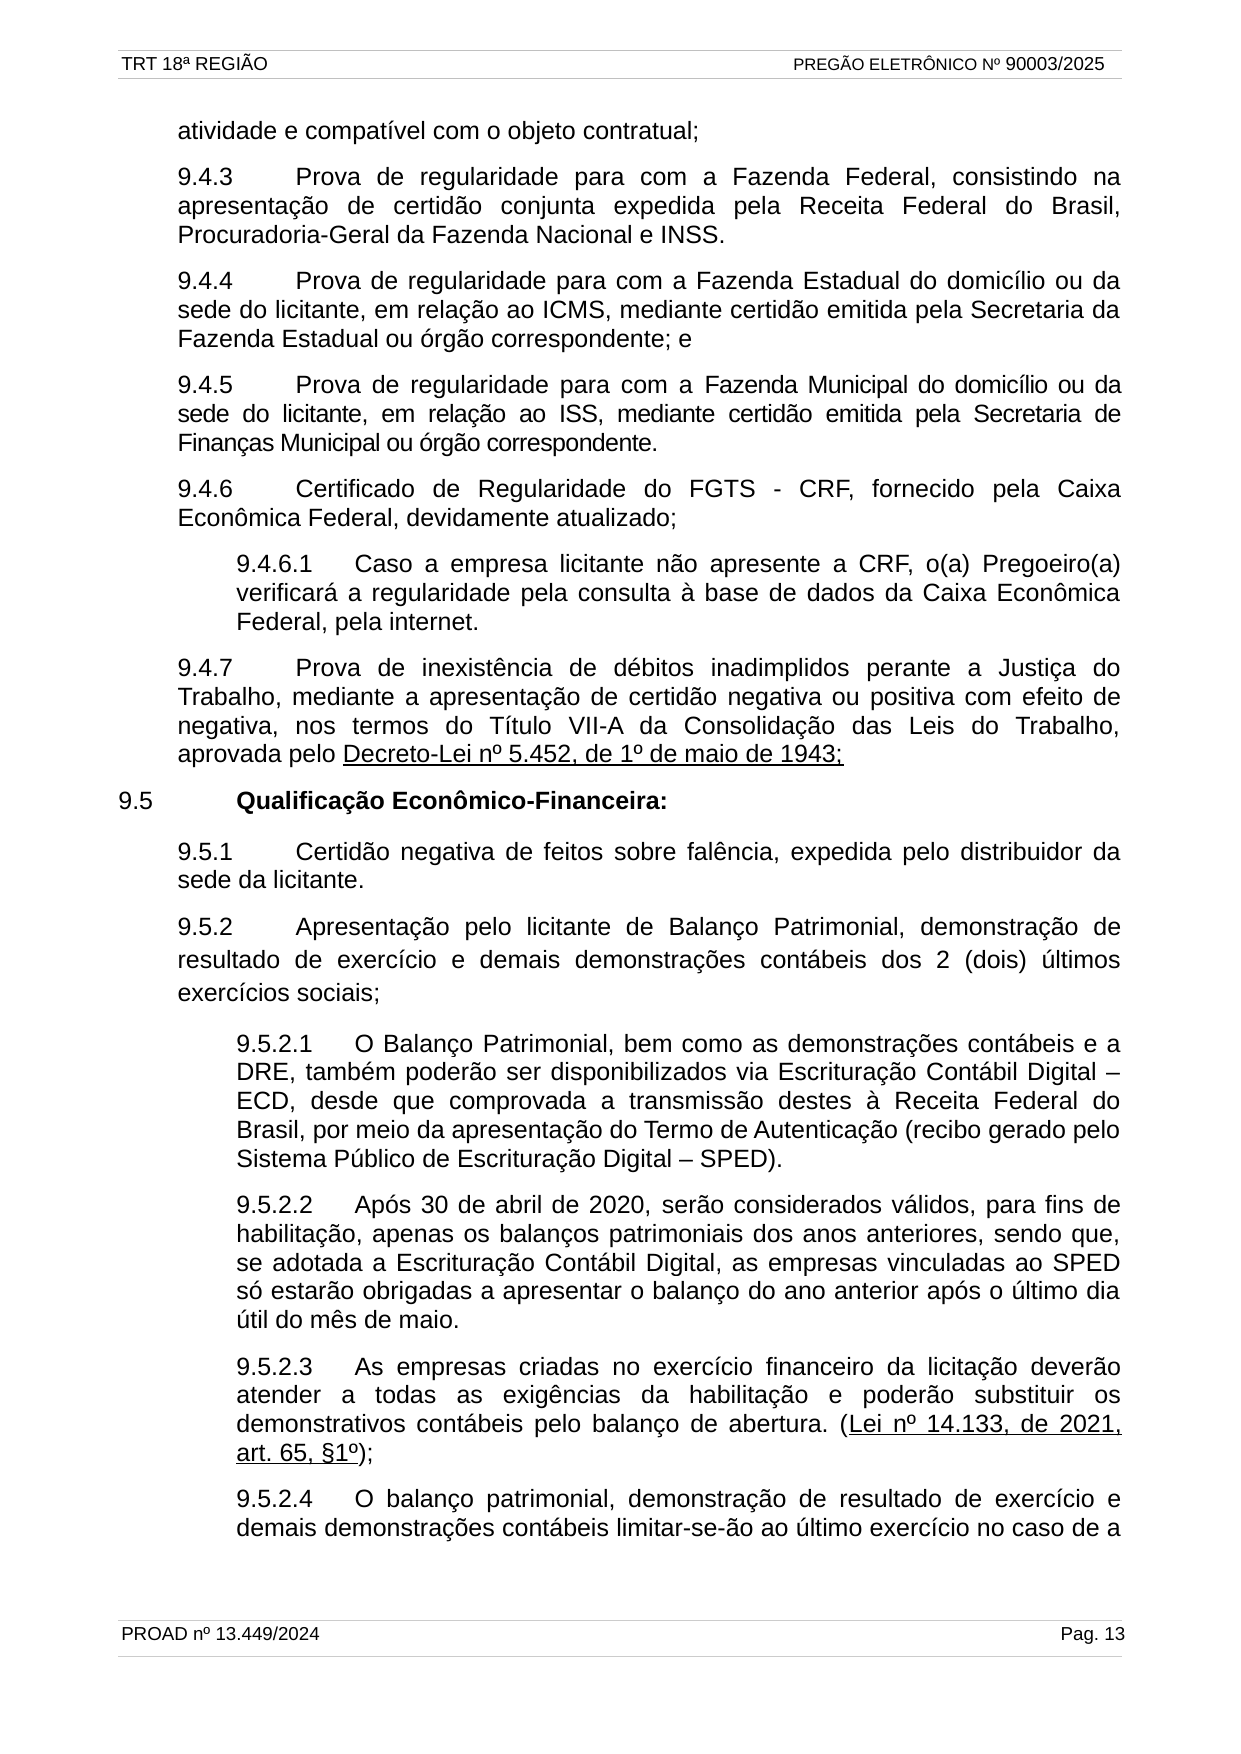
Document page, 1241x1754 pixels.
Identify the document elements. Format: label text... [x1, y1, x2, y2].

text 9.5.2.1 O Balanço Patrimonial, bem como as demonstrações contábeis e a DRE, também poderão ser disponibilizados via Escrituração Contábil Digital – ECD, desde que comprovada a transmissão destes à Receita Federal do Brasil, por meio da apresentação do Termo de Autenticação (recibo gerado pelo Sistema Público de Escrituração Digital – SPED). [236, 1028, 1122, 1172]
text 9.4.3 Prova de regularidade para com a Fazenda Federal, consistindo na apresentação de certidão conjunta expedida pela Receita Federal do Brasil, Procuradoria-Geral da Fazenda Nacional e INSS. [177, 162, 1122, 248]
text 9.5.2.2 Após 30 de abril de 2020, serão considerados válidos, para fins de habilitação, apenas os balanços patrimoniais dos anos anteriores, sendo que, se adotada a Escrituração Contábil Digital, as empresas vinculadas ao SPED só estarão obrigadas a apresentar o balanço do ano anterior após o último dia útil do mês de maio. [236, 1190, 1122, 1334]
text 9.5.2.4 O balanço patrimonial, demonstração de resultado de exercício e demais demonstrações contábeis limitar-se-ão ao último exercício no caso de a [236, 1484, 1122, 1542]
text 9.5.2.3 As empresas criadas no exercício financeiro da licitação deverão atender a todas as exigências da habilitação e poderão substituir os demonstrativos contábeis pelo balanço de abertura. (Lei nº 14.133, de 2021, art. 65, §1º); [236, 1351, 1122, 1466]
text 9.4.6 Certificado de Regularidade do FGTS - CRF, fornecido pela Caixa Econômica Federal, devidamente atualizado; [177, 474, 1122, 531]
text 9.5 Qualificação Econômico-Financeira: [118, 786, 1122, 814]
text 9.4.5 Prova de regularidade para com a Fazenda Municipal do domicílio ou da sede do licitante, em relação ao ISS, mediante certidão emitida pela Secretaria de Finanças Municipal ou órgão correspondente. [177, 370, 1122, 456]
text 9.4.4 Prova de regularidade para com a Fazenda Estadual do domicílio ou da sede do licitante, em relação ao ICMS, mediante certidão emitida pela Secretaria da Fazenda Estadual ou órgão correspondente; e [177, 266, 1122, 352]
text 9.5.2 Apresentação pelo licitante de Balanço Patrimonial, demonstração de resultado de exercício e demais demonstrações contábeis dos 2 (dois) últimos exercícios sociais; [177, 912, 1122, 1007]
text 9.5.1 Certidão negativa de feitos sobre falência, expedida pelo distribuidor da sede da licitante. [177, 837, 1122, 894]
text atividade e compatível com o objeto contratual; [177, 116, 1122, 144]
text 9.4.7 Prova de inexistência de débitos inadimplidos perante a Justiça do Trabalho, mediante a apresentação de certidão negativa ou positiva com efeito de negativa, nos termos do Título VII-A da Consolidação das Leis do Trabalho, aprovada pelo Decreto-Lei nº 5.452, de 1º de maio de 1943; [177, 653, 1122, 768]
text 9.4.6.1 Caso a empresa licitante não apresente a CRF, o(a) Pregoeiro(a) verificará a regularidade pela consulta à base de dados da Caixa Econômica Federal, pela internet. [236, 549, 1122, 635]
